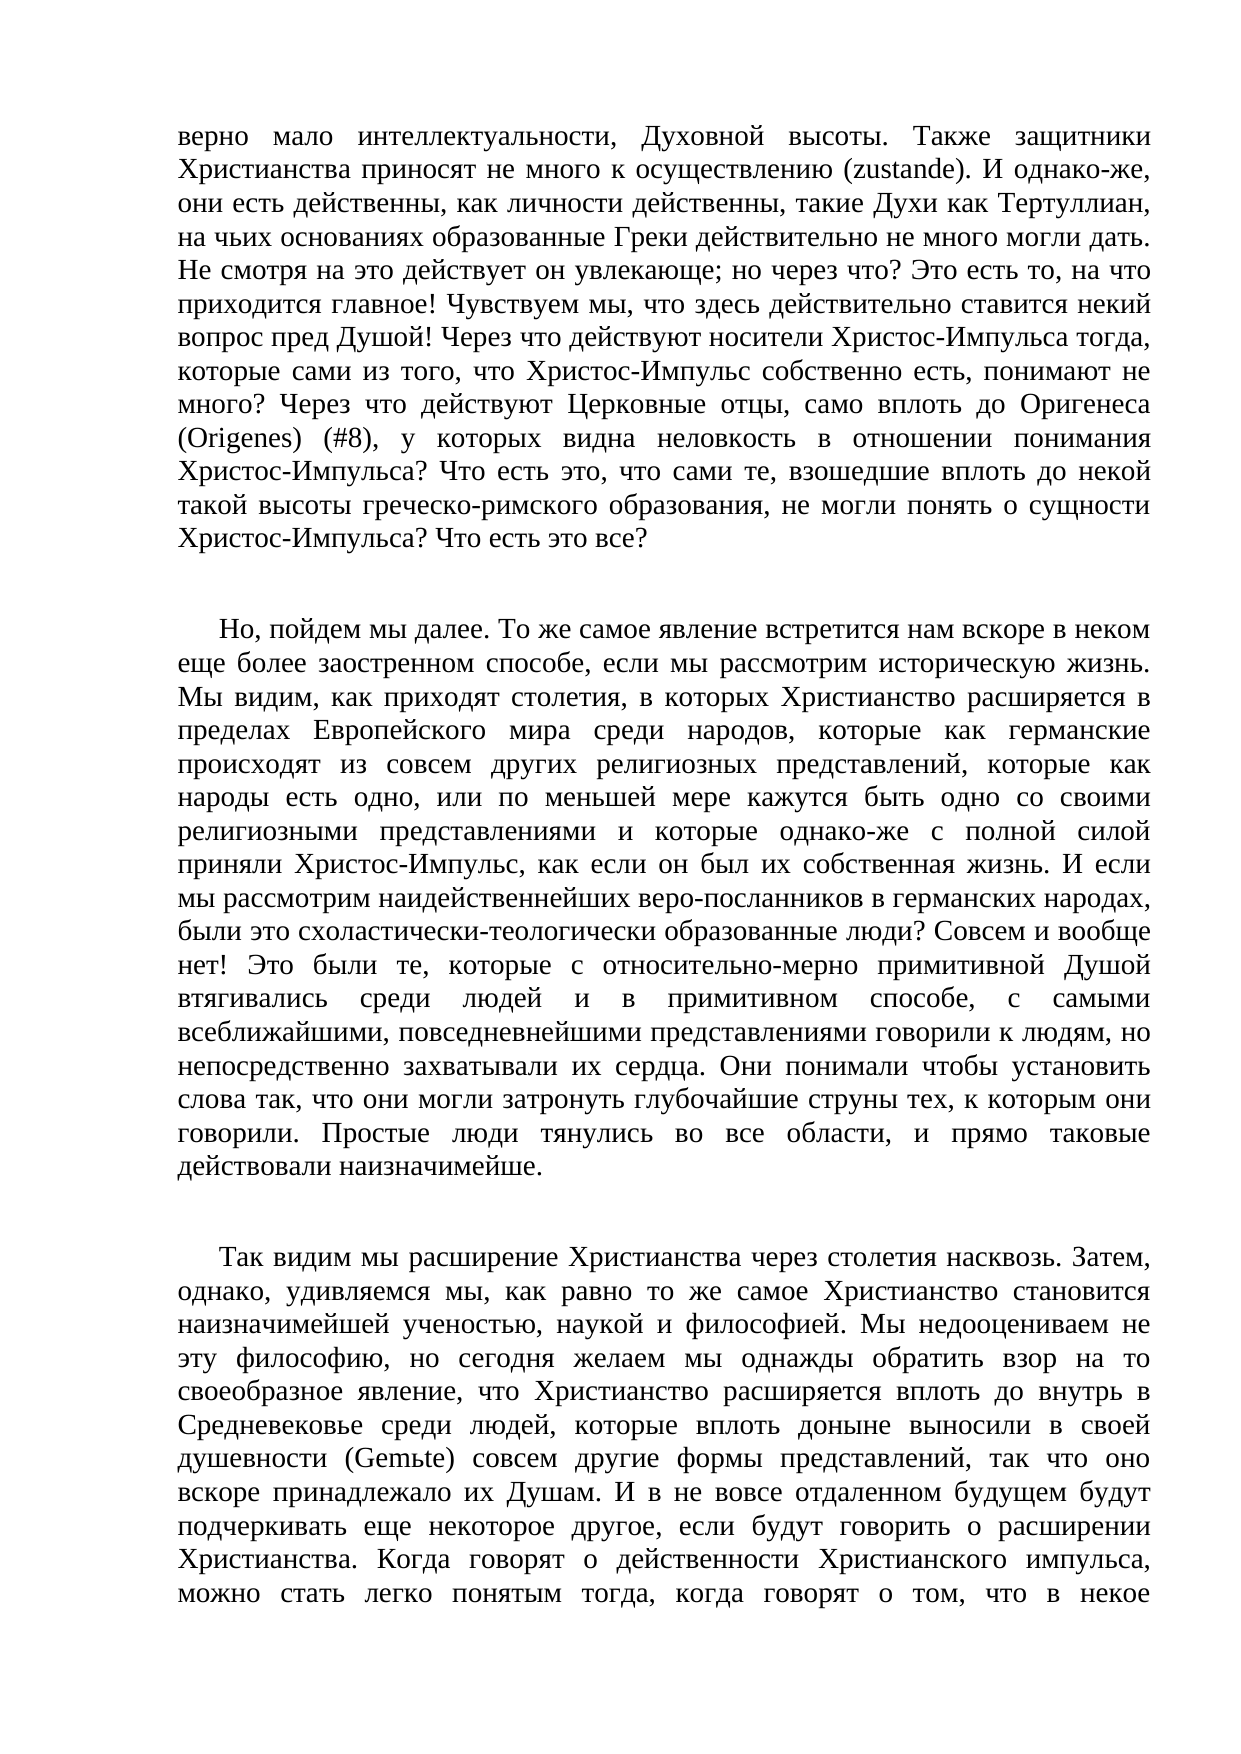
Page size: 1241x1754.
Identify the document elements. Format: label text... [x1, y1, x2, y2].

text верно мало интеллектуальности, Духовной высоты. Также защитники Христианства приносят не много к осуществлению (zustande). И однако-же, они есть действенны, как личности действенны, такие Духи как Тертуллиан, на чьих основаниях образованные Греки действительно не много могли дать. Не смотря на это действует он увлекающе; но через что? Это есть то, на что приходится главное! Чувствуем мы, что здесь действительно ставится некий вопрос пред Душой! Через что действуют носители Христос-Импульса тогда, которые сами из того, что Христос-Импульс собственно есть, понимают не много? Через что действуют Церковные отцы, само вплоть до Оригенеса (Origenes) (#8), у которых видна неловкость в отношении понимания Христос-Импульса? Что есть это, что сами те, взошедшие вплоть до некой такой высоты греческо-римского образования, не могли понять о сущности Христос-Импульса? Что есть это все? [177, 118, 1152, 554]
text Но, пойдем мы далее. То же самое явление встретится нам вскоре в неком еще более заостренном способе, если мы рассмотрим историческую жизнь. Мы видим, как приходят столетия, в которых Христианство расширяется в пределах Европейского мира среди народов, которые как германские происходят из совсем других религиозных представлений, которые как народы есть одно, или по меньшей мере кажутся быть одно со своими религиозными представлениями и которые однако-же с полной силой приняли Христос-Импульс, как если он был их собственная жизнь. И если мы рассмотрим наидейственнейших веро-посланников в германских народах, были это схоластически-теологически образованные люди? Совсем и вообще нет! Это были те, которые с относительно-мерно примитивной Душой втягивались среди людей и в примитивном способе, с самыми всеближайшими, повседневнейшими представлениями говорили к людям, но непосредственно захватывали их сердца. Они понимали чтобы установить слова так, что они могли затронуть глубочайшие струны тех, к которым они говорили. Простые люди тянулись во все области, и прямо таковые действовали наизначимейше. [177, 612, 1152, 1182]
text Так видим мы расширение Христианства через столетия насквозь. Затем, однако, удивляемся мы, как равно то же самое Христианство становится наизначимейшей ученостью, наукой и философией. Мы недооцениваем не эту философию, но сегодня желаем мы однажды обратить взор на то своеобразное явление, что Христианство расширяется вплоть до внутрь в Средневековье среди людей, которые вплоть доныне выносили в своей душевности (Gemьte) совсем другие формы представлений, так что оно вскоре принадлежало их Душам. И в не вовсе отдаленном будущем будут подчеркивать еще некоторое другое, если будут говорить о расширении Христианства. Когда говорят о действенности Христианского импульса, можно стать легко понятым тогда, когда говорят о том, что в некое [177, 1239, 1152, 1608]
